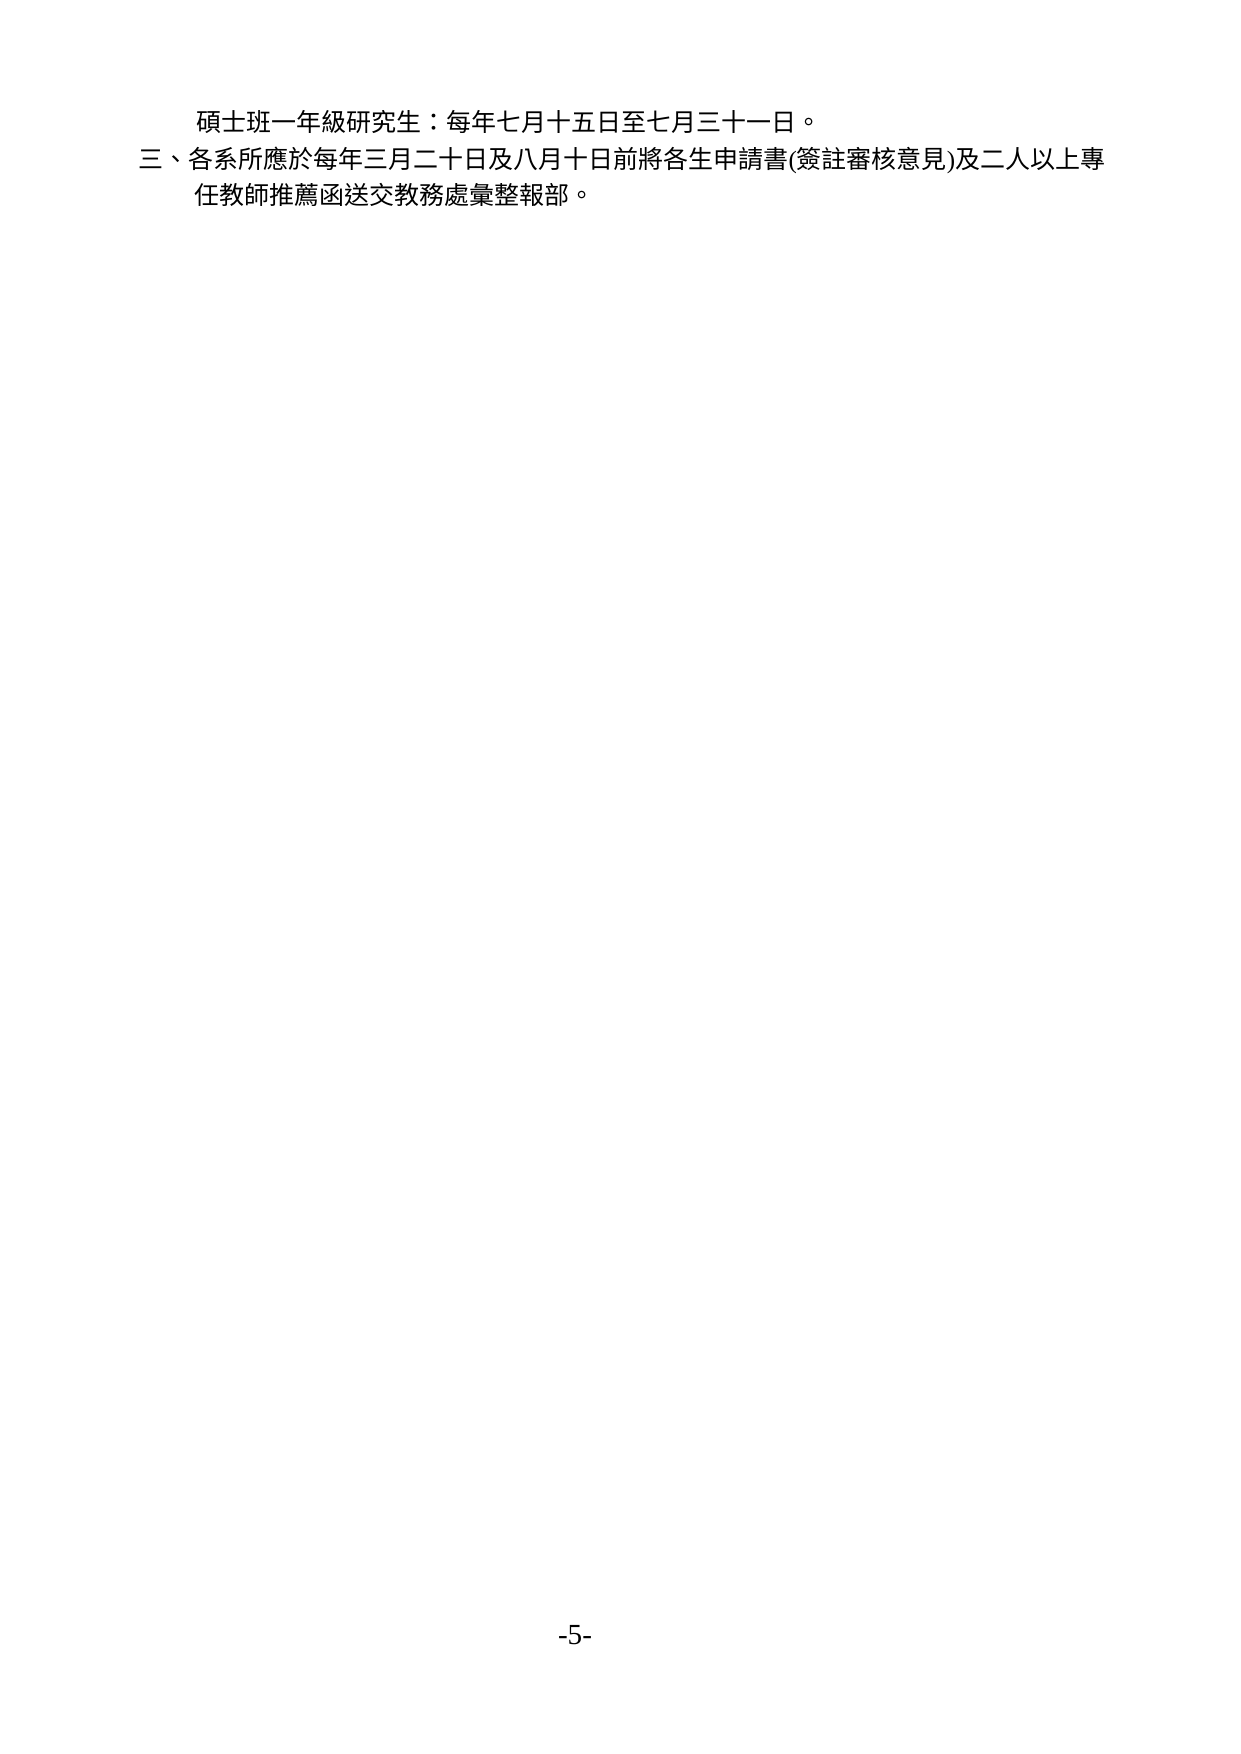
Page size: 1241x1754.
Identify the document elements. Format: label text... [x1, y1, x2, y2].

text 碩士班一年級研究生：每年七月十五日至七月三十一日。 [121, 103, 1122, 139]
text 三、各系所應於每年三月二十日及八月十日前將各生申請書(簽註審核意見)及二人以上專任教師推薦函送交教務處彙整報部。 [119, 139, 1122, 212]
